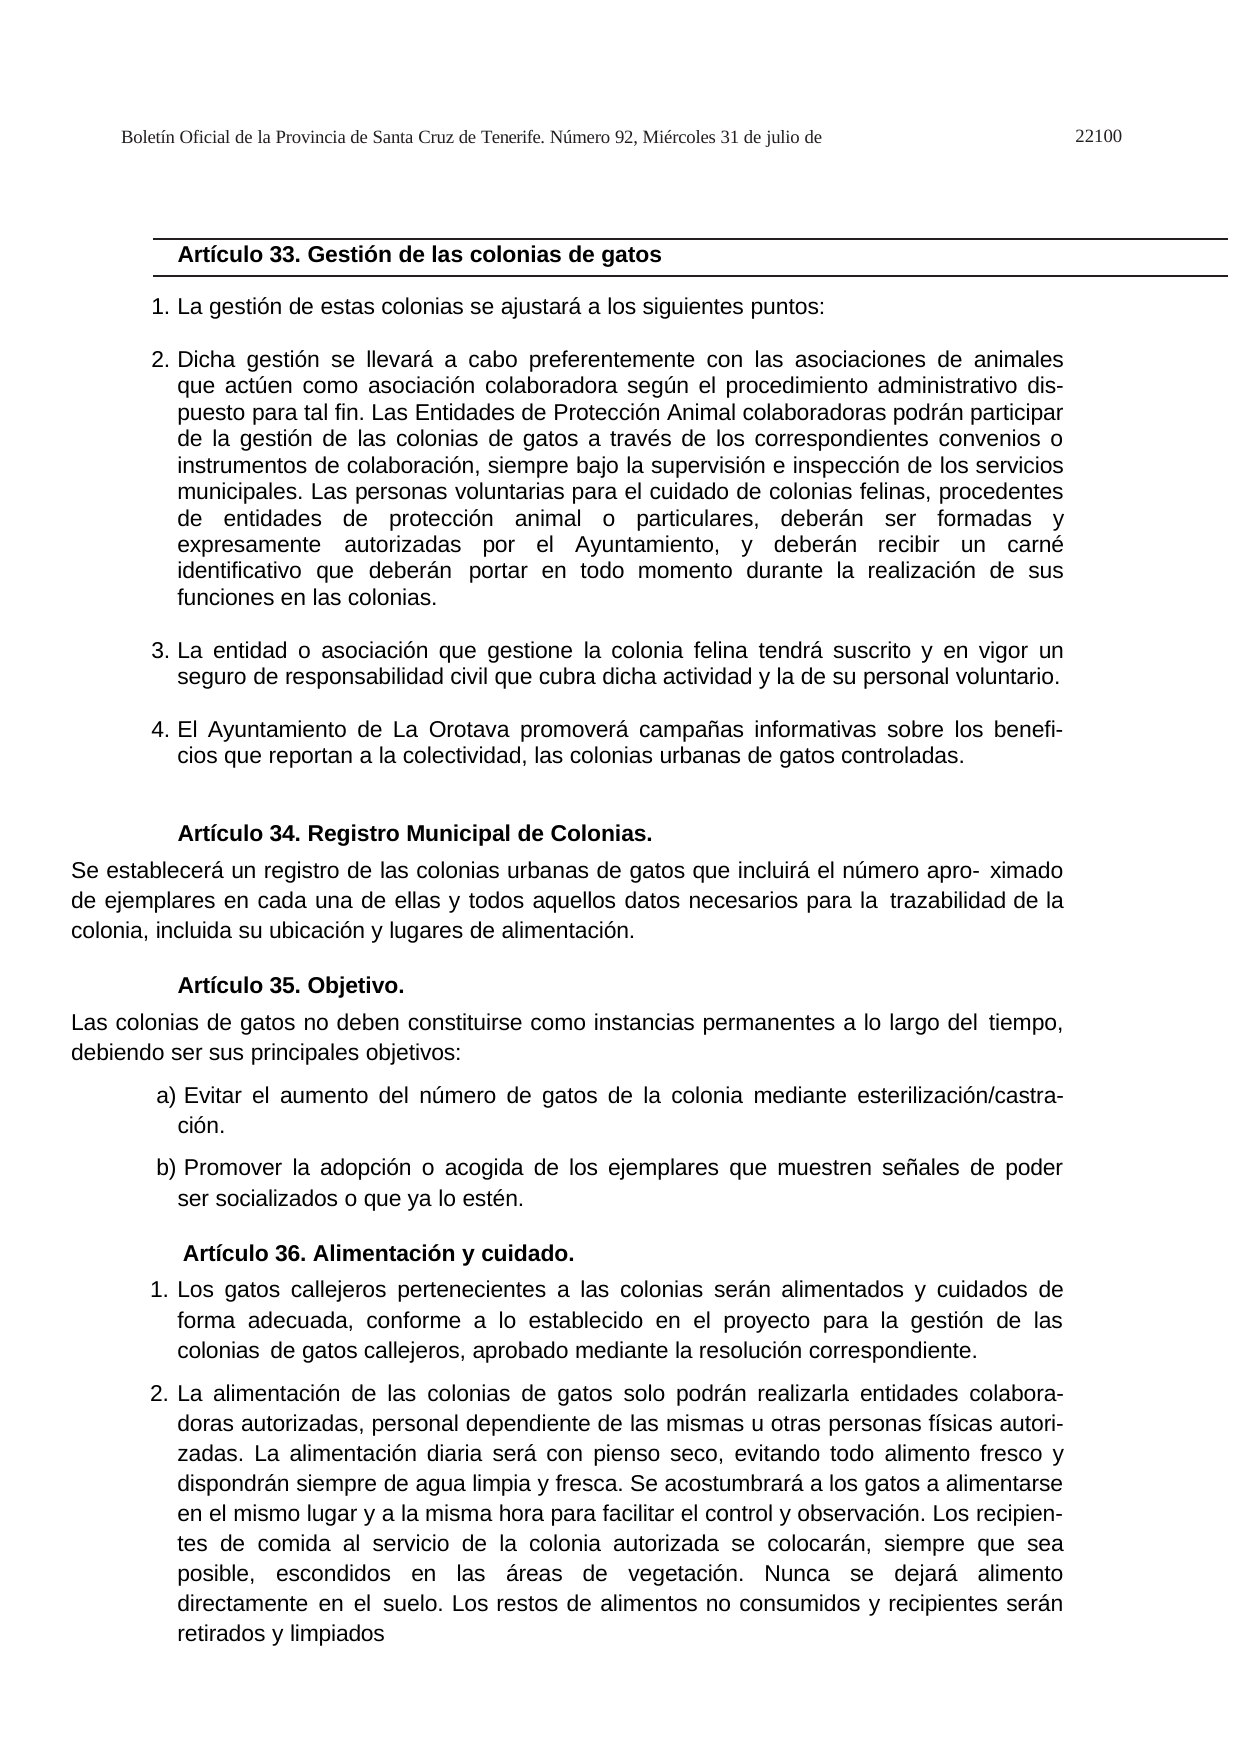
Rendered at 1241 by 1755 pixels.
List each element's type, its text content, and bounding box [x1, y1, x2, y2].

text Las colonias de gatos no deben constituirse como instancias permanentes a lo largo del tiempo, debiendo ser sus principales objetivos: [71, 1009, 1063, 1066]
text Se establecerá un registro de las colonias urbanas de gatos que incluirá el número apro- ximado de ejemplares en cada una de ellas y todos aquellos datos necesarios para la trazabilidad de la colonia, incluida su ubicación y lugares de alimentación. [71, 857, 1064, 944]
list Los gatos callejeros pertenecientes a las colonias serán alimentados y cuidados de forma adecuada, conforme a lo establecido en el proyecto para la gestión de las colonias de gatos callejeros, aprobado mediante la resolución correspondiente. [150, 1276, 1064, 1363]
subtitle Artículo 33. Gestión de las colonias de gatos [177, 240, 1170, 267]
list Dicha gestión se llevará a cabo preferentemente con las asociaciones de animales que actúen como asociación colaboradora según el procedimiento administrativo dis- puesto para tal fin. Las Entidades de Protección Animal colaboradoras podrán participar de la gestión de las colonias de gatos a través de los correspondientes convenios o instrumentos de colaboración, siempre bajo la supervisión e inspección de los servicios municipales. Las personas voluntarias para el cuidado de colonias felinas, procedentes de entidades de protección animal o particulares, deberán ser formadas y expresamente autorizadas por el Ayuntamiento, y deberán recibir un carné identificativo que deberán portar en todo momento durante la realización de sus funciones en las colonias. [151, 346, 1064, 610]
list La gestión de estas colonias se ajustará a los siguientes puntos: [151, 293, 1170, 319]
subtitle Artículo 34. Registro Municipal de Colonias. [177, 820, 1170, 846]
list La entidad o asociación que gestione la colonia felina tendrá suscrito y en vigor un seguro de responsabilidad civil que cubra dicha actividad y la de su personal voluntario. [151, 637, 1064, 689]
list Evitar el aumento del número de gatos de la colonia mediante esterilización/castra- ción. [150, 1082, 1064, 1138]
list La alimentación de las colonias de gatos solo podrán realizarla entidades colabora- doras autorizadas, personal dependiente de las mismas u otras personas físicas autori- zadas. La alimentación diaria será con pienso seco, evitando todo alimento fresco y dispondrán siempre de agua limpia y fresca. Se acostumbrará a los gatos a alimentarse en el mismo lugar y a la misma hora para facilitar el control y observación. Los recipien- tes de comida al servicio de la colonia autorizada se colocarán, siempre que sea posible, escondidos en las áreas de vegetación. Nunca se dejará alimento directamente en el suelo. Los restos de alimentos no consumidos y recipientes serán retirados y limpiados [150, 1379, 1064, 1647]
list Promover la adopción o acogida de los ejemplares que muestren señales de poder ser socializados o que ya lo estén. [150, 1154, 1063, 1211]
subtitle [177, 231, 1170, 238]
subtitle Artículo 36. Alimentación y cuidado. [183, 1240, 1170, 1266]
subtitle Artículo 35. Objetivo. [177, 972, 1170, 999]
list El Ayuntamiento de La Orotava promoverá campañas informativas sobre los benefi- cios que reportan a la colectividad, las colonias urbanas de gatos controladas. [151, 716, 1064, 769]
